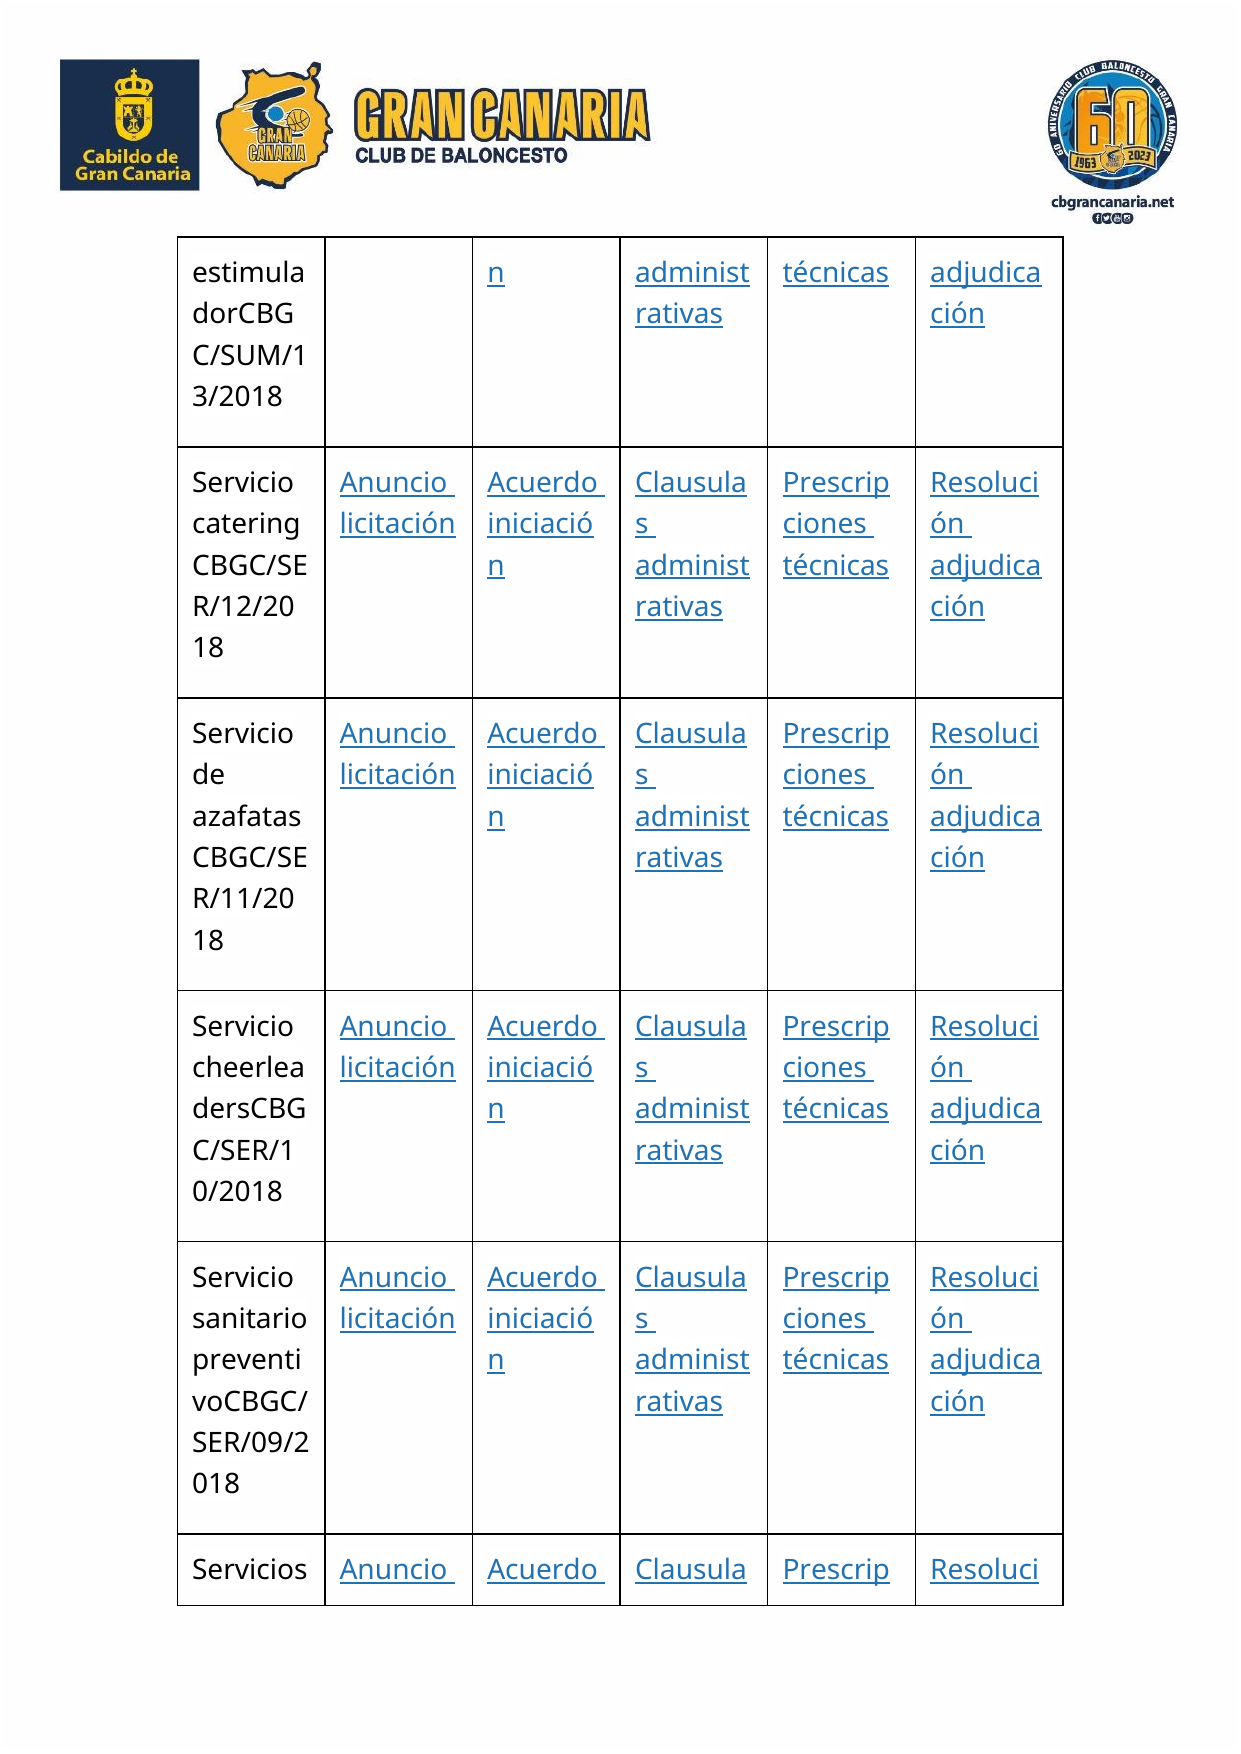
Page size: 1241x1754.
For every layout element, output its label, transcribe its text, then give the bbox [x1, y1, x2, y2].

table_cell Acuerdo [473, 1535, 619, 1605]
table_cell Anuncio [326, 1535, 472, 1605]
table_cell Acuerdo iniciación [473, 448, 619, 697]
table_cell Anuncio licitación [326, 699, 472, 990]
table_cell [326, 238, 472, 446]
table_cell Servicio sanitario preventivoCBGC/SER/09/2018 [178, 1242, 324, 1533]
table_cell Clausula [621, 1535, 767, 1605]
table_cell Resolución adjudicación [916, 991, 1062, 1241]
table_cell Prescripciones técnicas [768, 699, 915, 990]
table_cell Anuncio licitación [326, 991, 472, 1241]
table_cell Clausulas administrativas [621, 448, 767, 697]
table_cell Acuerdo iniciación [473, 1242, 619, 1533]
table_cell Acuerdo iniciación [473, 699, 619, 990]
table_cell Anuncio licitación [326, 1242, 472, 1533]
table_cell Resoluci [916, 1535, 1062, 1605]
table_cell Servicio cateringCBGC/SER/12/2018 [178, 448, 324, 697]
table_cell Servicio de azafatasCBGC/SER/11/2018 [178, 699, 324, 990]
table_cell Resolución adjudicación [916, 1242, 1062, 1533]
table_cell técnicas [768, 238, 915, 446]
table_cell Clausulas administrativas [621, 991, 767, 1241]
table_cell Resolución adjudicación [916, 448, 1062, 697]
table_cell Resolución adjudicación [916, 699, 1062, 990]
table_cell Clausulas administrativas [621, 1242, 767, 1533]
table_cell administrativas [621, 238, 767, 446]
table_cell Clausulas administrativas [621, 699, 767, 990]
table_cell Servicio cheerleadersCBGC/SER/10/2018 [178, 991, 324, 1241]
table_cell estimuladorCBGC/SUM/13/2018 [178, 238, 324, 446]
table_cell adjudicación [916, 238, 1062, 446]
table_cell Prescrip [768, 1535, 915, 1605]
table_cell Prescripciones técnicas [768, 991, 915, 1241]
table_cell Acuerdo iniciación [473, 991, 619, 1241]
picture [2, 2, 1237, 1749]
table_cell Prescripciones técnicas [768, 1242, 915, 1533]
table_cell Anuncio licitación [326, 448, 472, 697]
table_cell Prescripciones técnicas [768, 448, 915, 697]
table_cell Servicios [178, 1535, 324, 1605]
table_cell n [473, 238, 619, 446]
